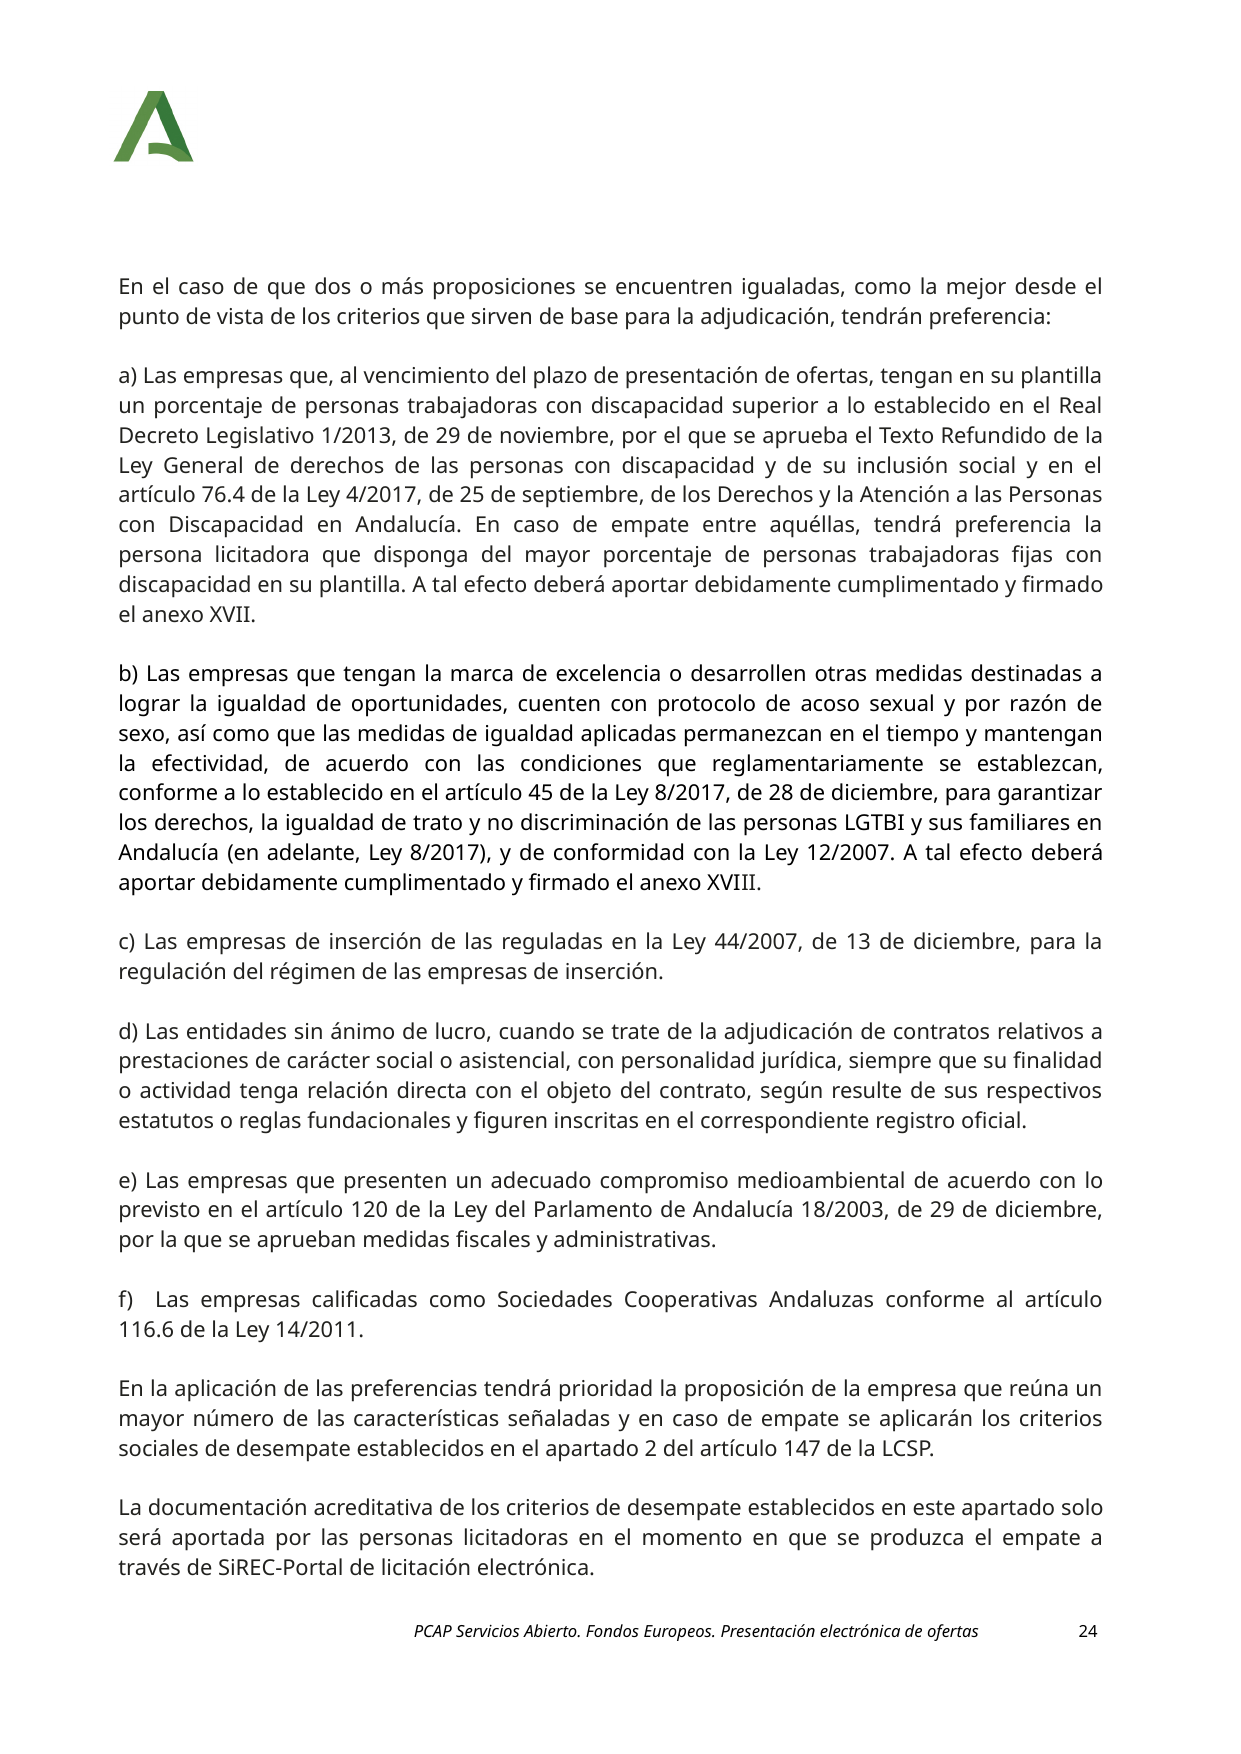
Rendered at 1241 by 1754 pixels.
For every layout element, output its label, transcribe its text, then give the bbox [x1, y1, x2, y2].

text b) Las empresas que tengan la marca de excelencia o desarrollen otras medidas destinadas a lograr la igualdad de oportunidades, cuenten con protocolo de acoso sexual y por razón de sexo, así como que las medidas de igualdad aplicadas permanezcan en el tiempo y mantengan la efectividad, de acuerdo con las condiciones que reglamentariamente se establezcan, conforme a lo establecido en el artículo 45 de la Ley 8/2017, de 28 de diciembre, para garantizar los derechos, la igualdad de trato y no discriminación de las personas LGTBI y sus familiares en Andalucía (en adelante, Ley 8/2017), y de conformidad con la Ley 12/2007. A tal efecto deberá aportar debidamente cumplimentado y firmado el anexo XVIII. [118, 658, 1104, 896]
text e) Las empresas que presenten un adecuado compromiso medioambiental de acuerdo con lo previsto en el artículo 120 de la Ley del Parlamento de Andalucía 18/2003, de 29 de diciembre, por la que se aprueban medidas fiscales y administrativas. [118, 1164, 1104, 1254]
text En el caso de que dos o más proposiciones se encuentren igualadas, como la mejor desde el punto de vista de los criterios que sirven de base para la adjudicación, tendrán preferencia: [118, 271, 1104, 330]
text La documentación acreditativa de los criterios de desempate establecidos en este apartado solo será aportada por las personas licitadoras en el momento en que se produzca el empate a través de SiREC-Portal de licitación electrónica. [118, 1492, 1104, 1582]
text a) Las empresas que, al vencimiento del plazo de presentación de ofertas, tengan en su plantilla un porcentaje de personas trabajadoras con discapacidad superior a lo establecido en el Real Decreto Legislativo 1/2013, de 29 de noviembre, por el que se aprueba el Texto Refundido de la Ley General de derechos de las personas con discapacidad y de su inclusión social y en el artículo 76.4 de la Ley 4/2017, de 25 de septiembre, de los Derechos y la Atención a las Personas con Discapacidad en Andalucía. En caso de empate entre aquéllas, tendrá preferencia la persona licitadora que disponga del mayor porcentaje de personas trabajadoras fijas con discapacidad en su plantilla. A tal efecto deberá aportar debidamente cumplimentado y firmado el anexo XVII. [118, 360, 1104, 628]
text En la aplicación de las preferencias tendrá prioridad la proposición de la empresa que reúna un mayor número de las características señaladas y en caso de empate se aplicarán los criterios sociales de desempate establecidos en el apartado 2 del artículo 147 de la LCSP. [118, 1373, 1104, 1462]
text f) Las empresas calificadas como Sociedades Cooperativas Andaluzas conforme al artículo 116.6 de la Ley 14/2011. [118, 1284, 1104, 1343]
picture [109, 86, 198, 166]
text d) Las entidades sin ánimo de lucro, cuando se trate de la adjudicación de contratos relativos a prestaciones de carácter social o asistencial, con personalidad jurídica, siempre que su finalidad o actividad tenga relación directa con el objeto del contrato, según resulte de sus respectivos estatutos o reglas fundacionales y figuren inscritas en el correspondiente registro oficial. [118, 1016, 1104, 1135]
text c) Las empresas de inserción de las reguladas en la Ley 44/2007, de 13 de diciembre, para la regulación del régimen de las empresas de inserción. [118, 926, 1104, 986]
